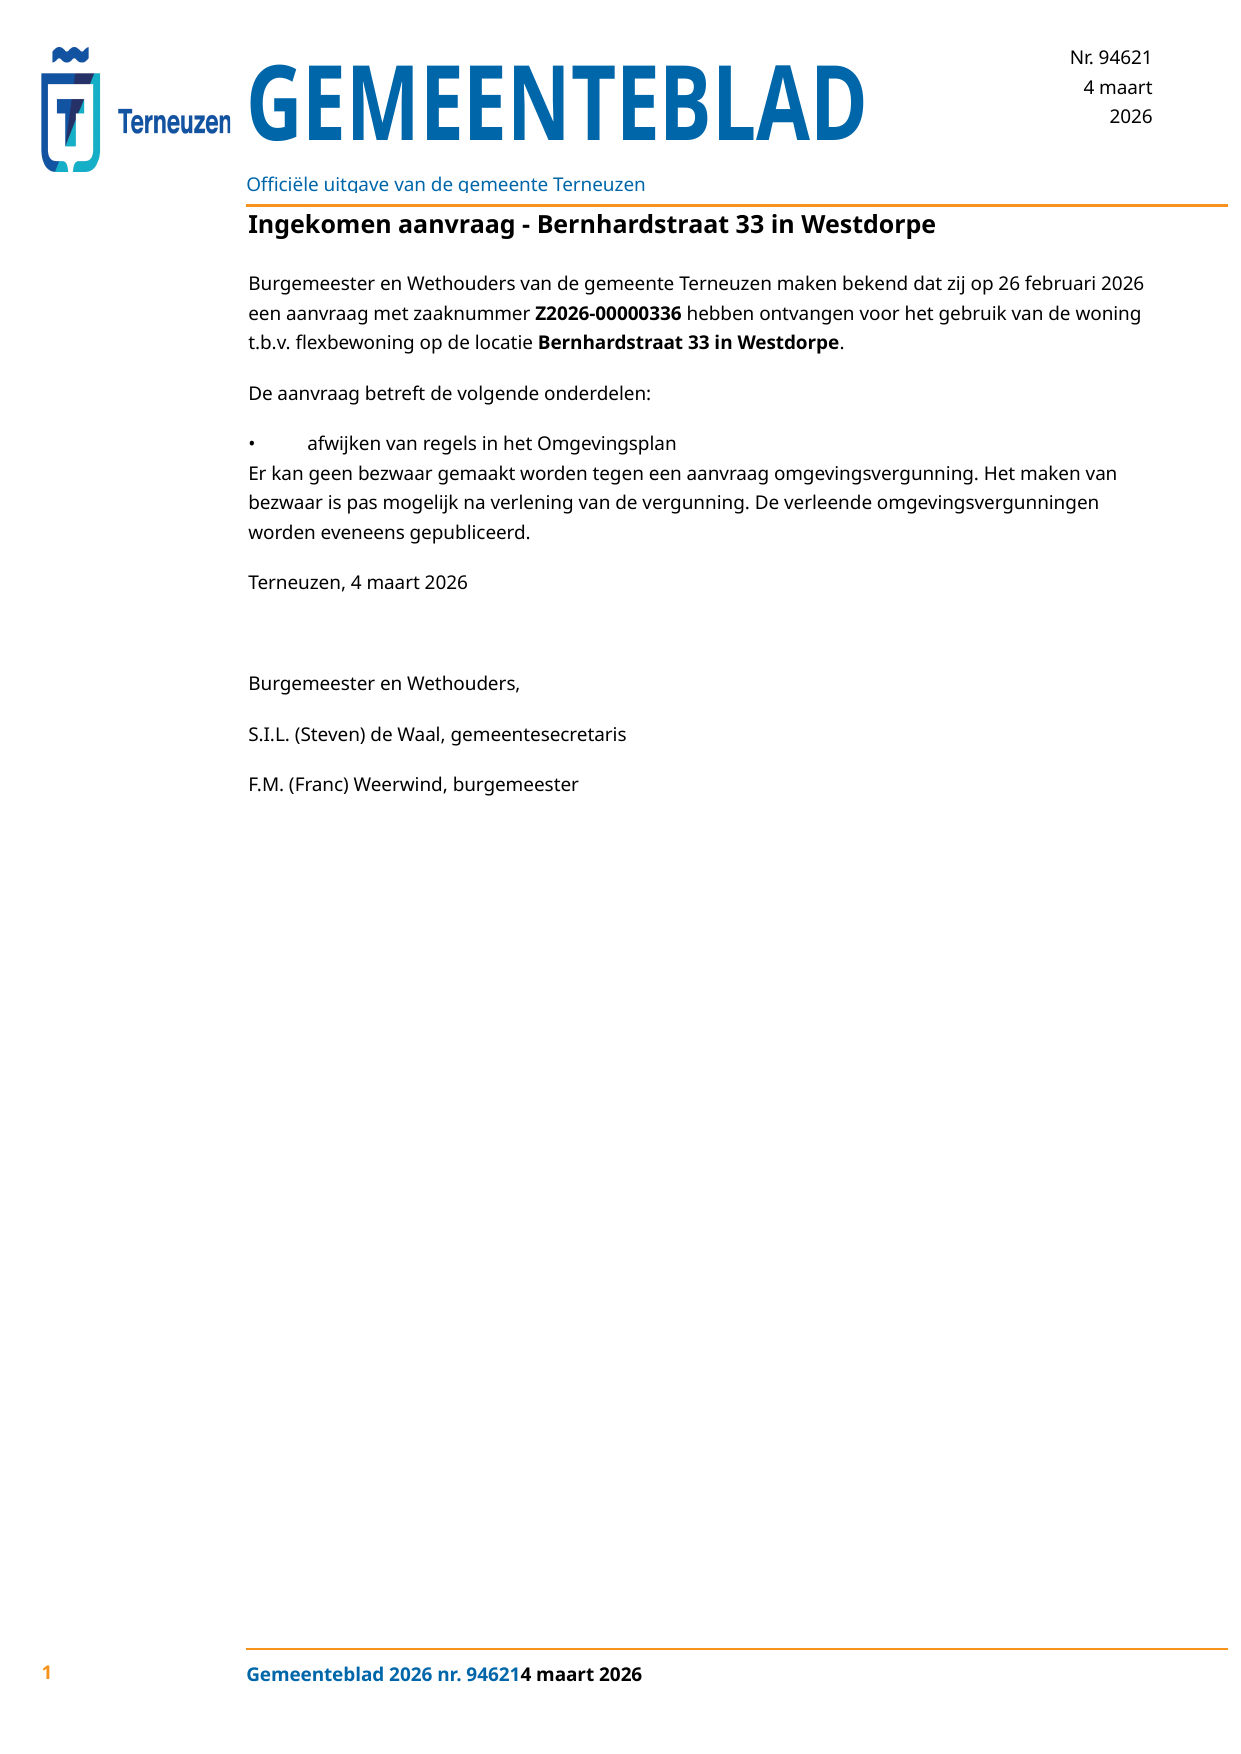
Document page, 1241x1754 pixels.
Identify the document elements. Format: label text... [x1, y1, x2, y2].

text S.I.L. (Steven) de Waal, gemeentesecretaris [248, 721, 1152, 746]
picture [41, 47, 231, 172]
text Er kan geen bezwaar gemaakt worden tegen een aanvraag omgevingsvergunning. Het maken van bezwaar is pas mogelijk na verlening van de vergunning. De verleende omgevingsvergunningen worden eveneens gepubliceerd. [248, 460, 1152, 545]
text Burgemeester en Wethouders van de gemeente Terneuzen maken bekend dat zij op 26 februari 2026 een aanvraag met zaaknummer Z2026-00000336 hebben ontvangen voor het gebruik van de woning t.b.v. flexbewoning op de locatie Bernhardstraat 33 in Westdorpe. [248, 270, 1152, 355]
text F.M. (Franc) Weerwind, burgemeester [248, 771, 1152, 797]
text Terneuzen, 4 maart 2026 [248, 569, 1152, 595]
text Burgemeester en Wethouders, [248, 670, 1152, 696]
text Ingekomen aanvraag - Bernhardstraat 33 in Westdorpe [248, 207, 1152, 241]
list afwijken van regels in het Omgevingsplan [248, 430, 1152, 456]
text De aanvraag betreft de volgende onderdelen: [248, 380, 1152, 406]
